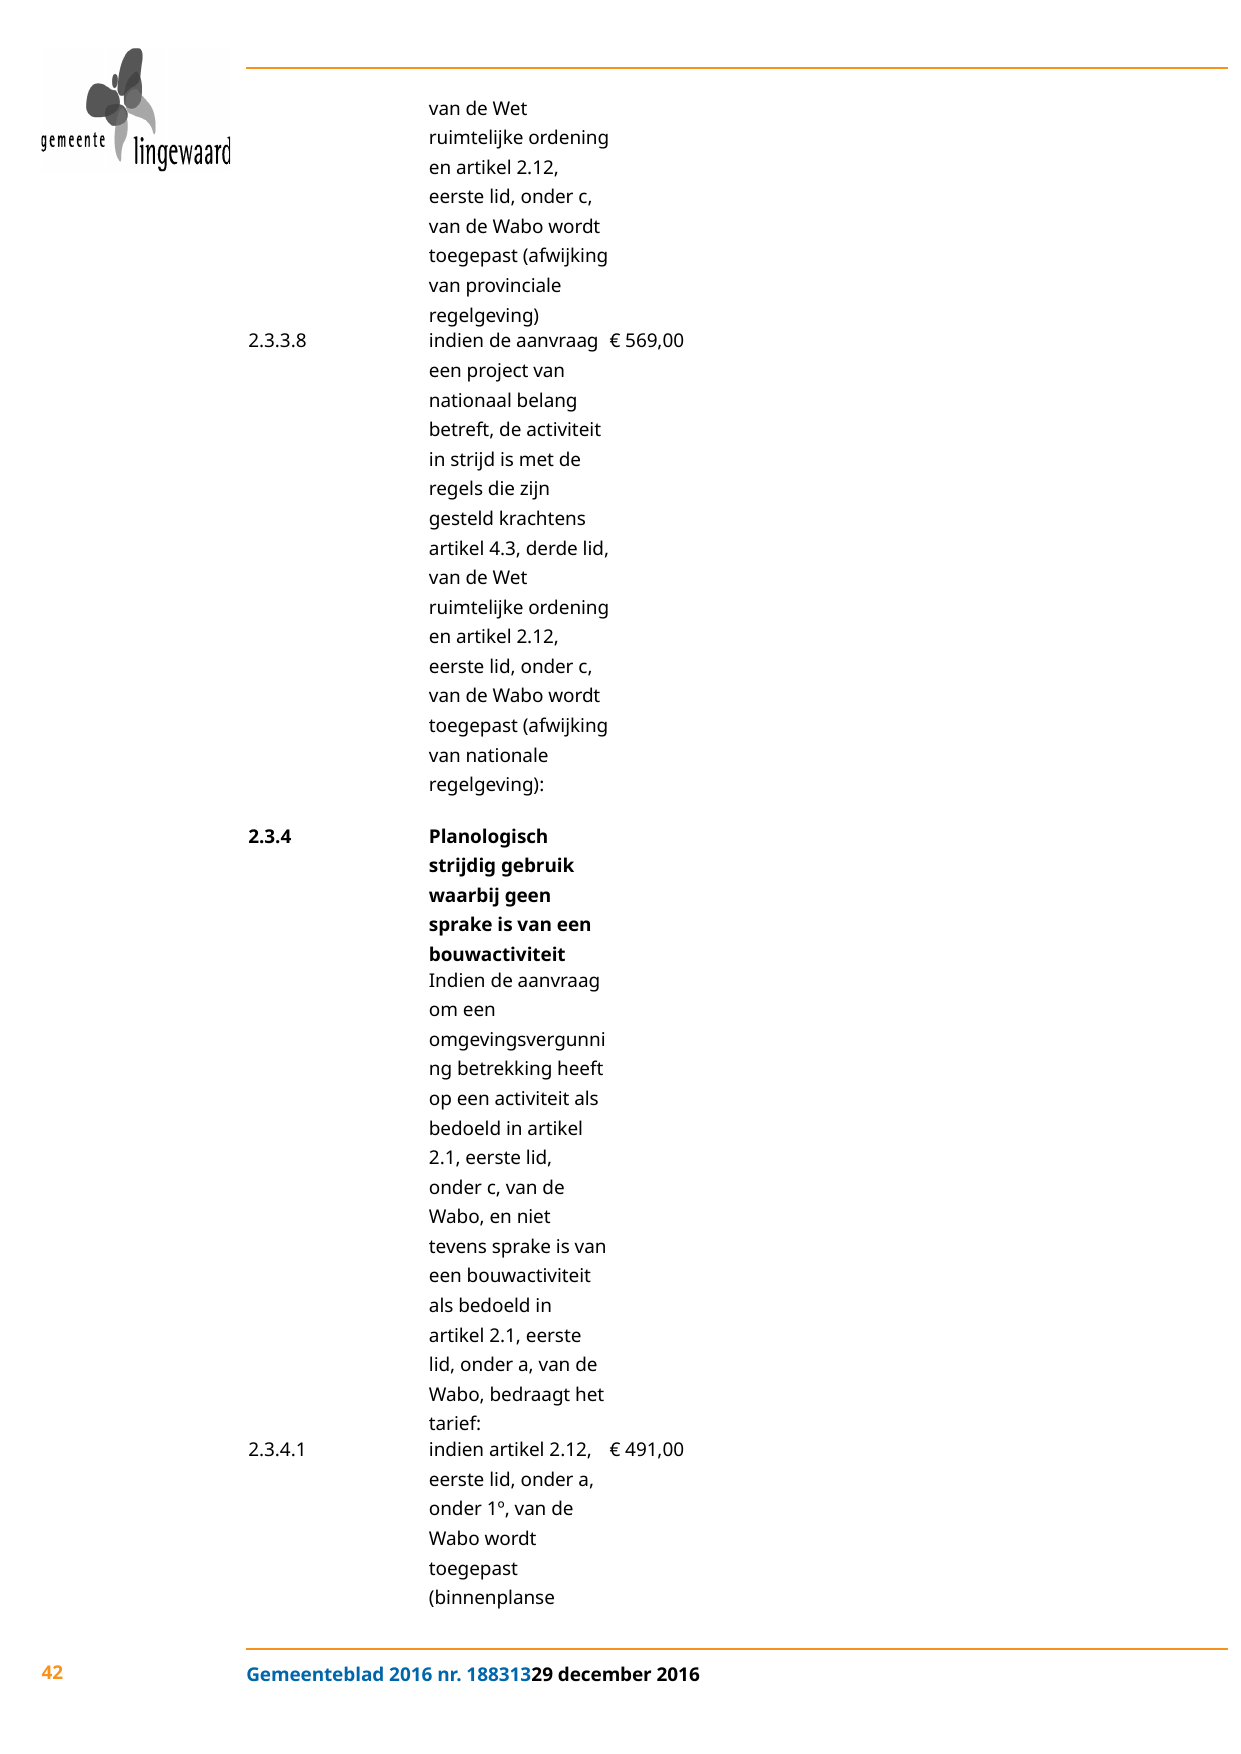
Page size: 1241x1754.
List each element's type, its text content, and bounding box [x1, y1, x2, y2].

table_cell 2.3.3.8 [248, 328, 429, 797]
table_cell [248, 967, 429, 1436]
table_cell [790, 95, 971, 328]
table_cell [609, 967, 790, 1436]
table_cell [790, 823, 971, 967]
table_cell indien de aanvraag een project van nationaal belang betreft, de activiteit in strijd is met de regels die zijn gesteld krachtens artikel 4.3, derde lid, van de Wet ruimtelijke ordening en artikel 2.12, eerste lid, onder c, van de Wabo wordt toegepast (afwijking van nationale regelgeving): [429, 328, 609, 797]
table_cell € 491,00 [609, 1436, 790, 1610]
table_cell [609, 797, 790, 823]
table_cell [790, 328, 971, 797]
table_cell [790, 797, 971, 823]
table_cell indien artikel 2.12, eerste lid, onder a, onder 1º, van de Wabo wordt toegepast (binnenplanse [429, 1436, 609, 1610]
table_cell Planologisch strijdig gebruik waarbij geen sprake is van een bouwactiviteit [429, 823, 609, 967]
table_cell [248, 797, 429, 823]
table_cell € 569,00 [609, 328, 790, 797]
table_cell [790, 967, 971, 1436]
table_cell [609, 95, 790, 328]
table_cell [609, 823, 790, 967]
table_cell van de Wet ruimtelijke ordening en artikel 2.12, eerste lid, onder c, van de Wabo wordt toegepast (afwijking van provinciale regelgeving) [429, 95, 609, 328]
table_cell [429, 797, 609, 823]
picture [41, 47, 231, 172]
table_cell Indien de aanvraag om een omgevingsvergunning betrekking heeft op een activiteit als bedoeld in artikel 2.1, eerste lid, onder c, van de Wabo, en niet tevens sprake is van een bouwactiviteit als bedoeld in artikel 2.1, eerste lid, onder a, van de Wabo, bedraagt het tarief: [429, 967, 609, 1436]
table_cell 2.3.4.1 [248, 1436, 429, 1610]
table_cell 2.3.4 [248, 823, 429, 967]
table_cell [790, 1436, 971, 1610]
table_cell [248, 95, 429, 328]
